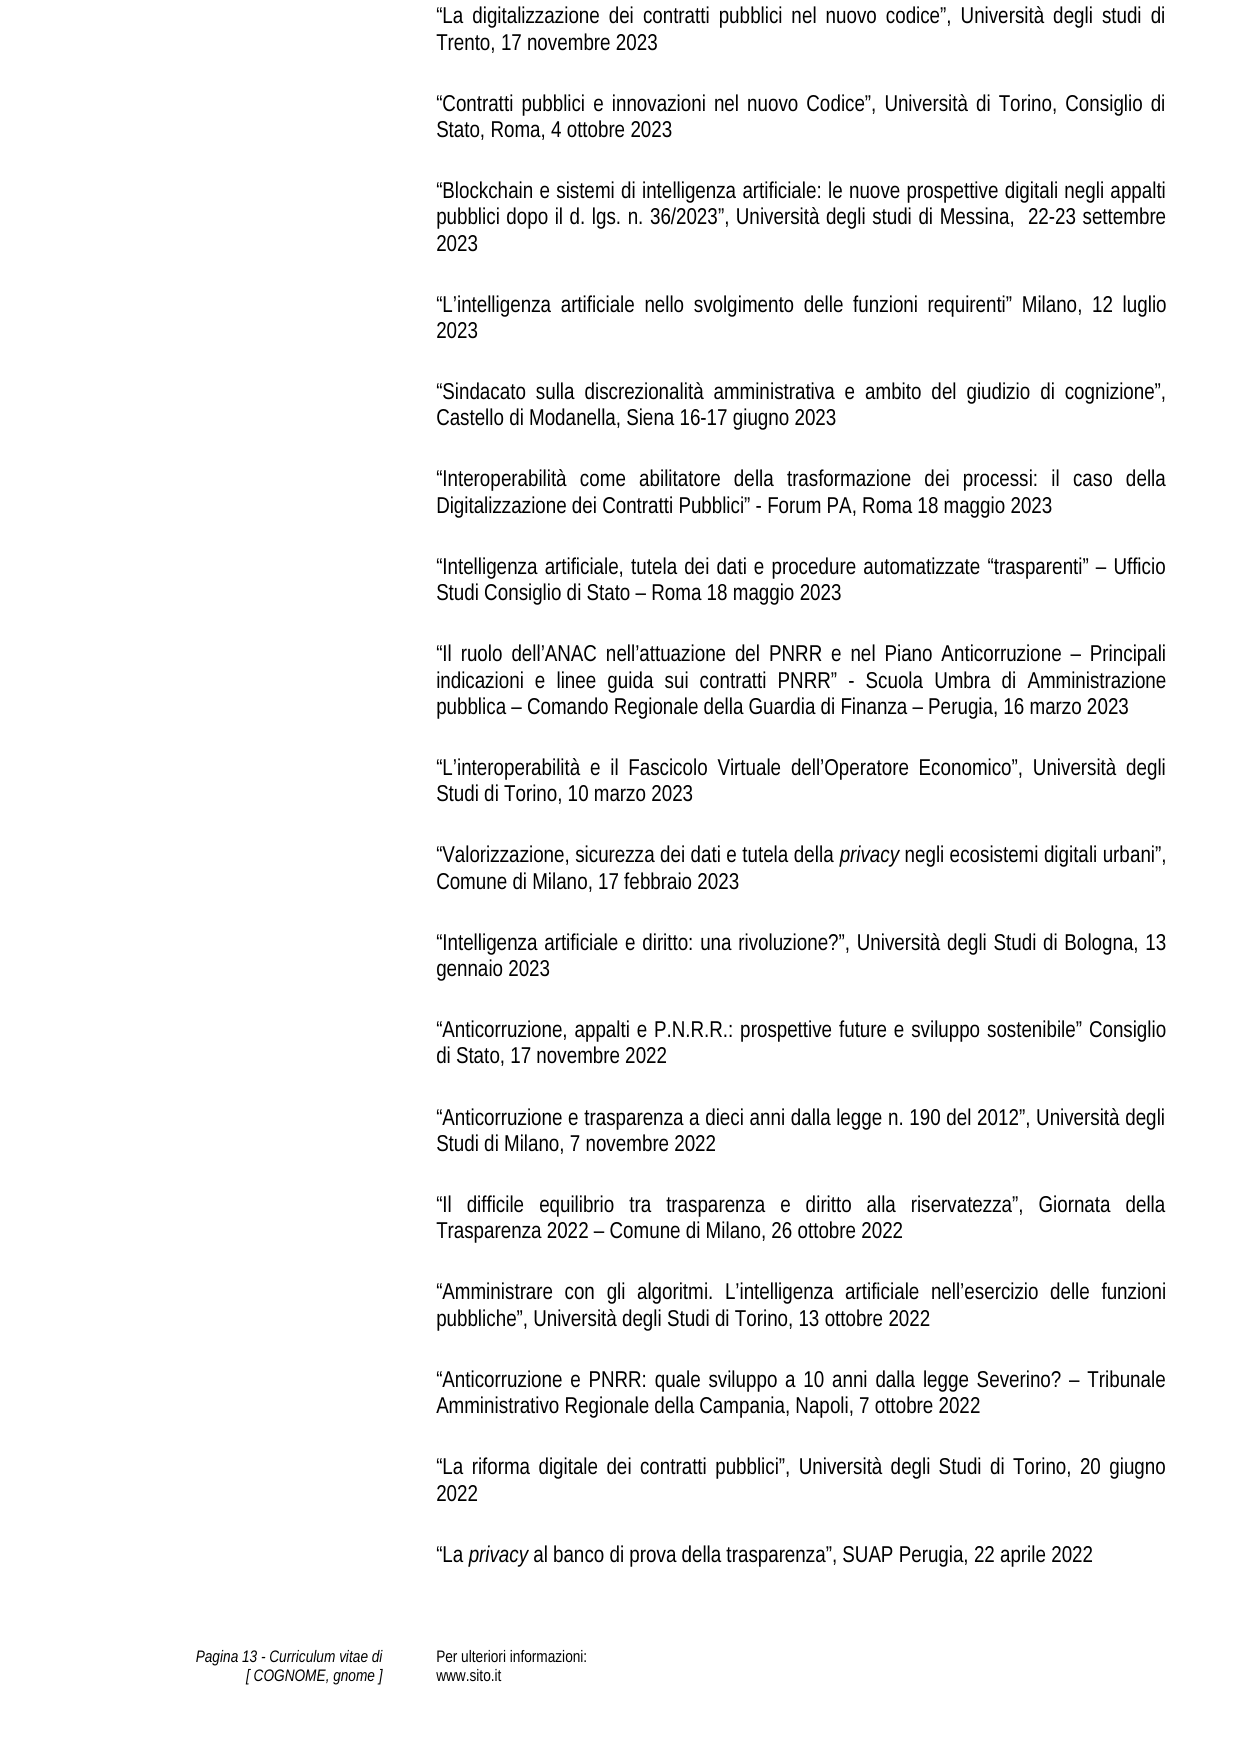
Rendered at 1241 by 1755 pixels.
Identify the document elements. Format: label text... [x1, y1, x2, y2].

table_cell [395, 0, 425, 1599]
table_cell “La digitalizzazione dei contratti pubblici nel nuovo codice”, Università degli studi di Trento, 17 novembre 2023 “Contratti pubblici e innovazioni nel nuovo Codice”, Università di Torino, Consiglio di Stato, Roma, 4 ottobre 2023 “Blockchain e sistemi di intelligenza artificiale: le nuove prospettive digitali negli appalti pubblici dopo il d. lgs. n. 36/2023”, Università degli studi di Messina, 22-23 settembre 2023 “L’intelligenza artificiale nello svolgimento delle funzioni requirenti” Milano, 12 luglio 2023 “Sindacato sulla discrezionalità amministrativa e ambito del giudizio di cognizione”, Castello di Modanella, Siena 16-17 giugno 2023 “Interoperabilità come abilitatore della trasformazione dei processi: il caso della Digitalizzazione dei Contratti Pubblici” - Forum PA, Roma 18 maggio 2023 “Intelligenza artificiale, tutela dei dati e procedure automatizzate “trasparenti” – Ufficio Studi Consiglio di Stato – Roma 18 maggio 2023 “Il ruolo dell’ANAC nell’attuazione del PNRR e nel Piano Anticorruzione – Principali indicazioni e linee guida sui contratti PNRR” - Scuola Umbra di Amministrazione pubblica – Comando Regionale della Guardia di Finanza – Perugia, 16 marzo 2023 “L’interoperabilità e il Fascicolo Virtuale dell’Operatore Economico”, Università degli Studi di Torino, 10 marzo 2023 “Valorizzazione, sicurezza dei dati e tutela della privacy negli ecosistemi digitali urbani”, Comune di Milano, 17 febbraio 2023 “Intelligenza artificiale e diritto: una rivoluzione?”, Università degli Studi di Bologna, 13 gennaio 2023 “Anticorruzione, appalti e P.N.R.R.: prospettive future e sviluppo sostenibile” Consiglio di Stato, 17 novembre 2022 “Anticorruzione e trasparenza a dieci anni dalla legge n. 190 del 2012”, Università degli Studi di Milano, 7 novembre 2022 “Il difficile equilibrio tra trasparenza e diritto alla riservatezza”, Giornata della Trasparenza 2022 – Comune di Milano, 26 ottobre 2022 “Amministrare con gli algoritmi. L’intelligenza artificiale nell’esercizio delle funzioni pubbliche”, Università degli Studi di Torino, 13 ottobre 2022 “Anticorruzione e PNRR: quale sviluppo a 10 anni dalla legge Severino? – Tribunale Amministrativo Regionale della Campania, Napoli, 7 ottobre 2022 “La riforma digitale dei contratti pubblici”, Università degli Studi di Torino, 20 giugno 2022 “La privacy al banco di prova della trasparenza”, SUAP Perugia, 22 aprile 2022 [425, 0, 1178, 1599]
table_cell [89, 0, 395, 1599]
table_cell [81, 0, 89, 1599]
